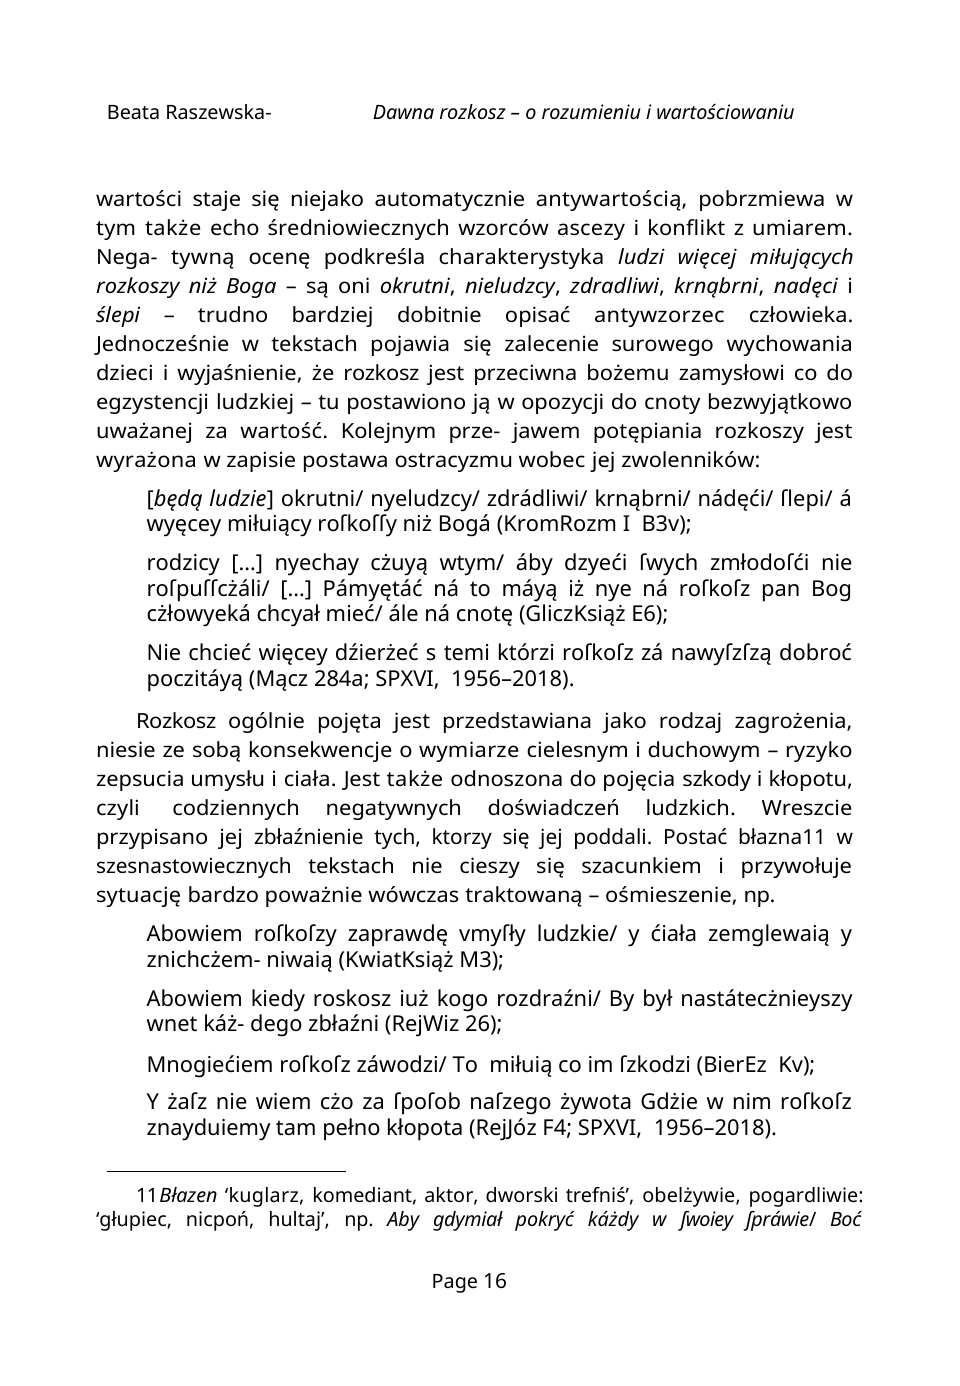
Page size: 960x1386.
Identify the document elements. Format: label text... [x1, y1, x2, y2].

text Nie chcieć więcey dźierżeć s temi którzi roſkoſz zá nawyſzſzą dobroć poczitáyą (Mącz 284a; SPXVI, 1956–2018). [146, 640, 853, 692]
list Błazen ‘kuglarz, komediant, aktor, dworski trefniś’, obelżywie, pogardliwie: ‘głupiec, nicpoń, hultaj’, np. Aby gdymiał pokryć káżdy w ſwoiey ſpráwie/ Boć [96, 1184, 863, 1231]
text [będą ludzie] okrutni/ nyeludzcy/ zdrádliwi/ krnąbrni/ nádęći/ ſlepi/ á wyęcey miłuiący roſkoſſy niż Bogá (KromRozm I B3v); [146, 486, 853, 537]
text Rozkosz ogólnie pojęta jest przedstawiana jako rodzaj zagrożenia, niesie ze sobą konsekwencje o wymiarze cielesnym i duchowym – ryzyko zepsucia umysłu i ciała. Jest także odnoszona do pojęcia szkody i kłopotu, czyli codziennych negatywnych doświadczeń ludzkich. Wreszcie przypisano jej zbłaźnienie tych, ktorzy się jej poddali. Postać błazna11 w szesnastowiecznych tekstach nie cieszy się szacunkiem i przywołuje sytuację bardzo poważnie wówczas traktowaną – ośmieszenie, np. [96, 706, 853, 908]
text rodzicy […] nyechay cżuyą wtym/ áby dzyeći ſwych zmłodoſći nie roſpuſſcżáli/ […] Pámyętáć ná to máyą iż nye ná roſkoſz pan Bog cżłowyeká chcyał mieć/ ále ná cnotę (GliczKsiąż E6); [146, 550, 853, 627]
text wartości staje się niejako automatycznie antywartością, pobrzmiewa w tym także echo średniowiecznych wzorców ascezy i konflikt z umiarem. Nega- tywną ocenę podkreśla charakterystyka ludzi więcej miłujących rozkoszy niż Boga – są oni okrutni, nieludzcy, zdradliwi, krnąbrni, nadęci i ślepi – trudno bardziej dobitnie opisać antywzorzec człowieka. Jednocześnie w tekstach pojawia się zalecenie surowego wychowania dzieci i wyjaśnienie, że rozkosz jest przeciwna bożemu zamysłowi co do egzystencji ludzkiej – tu postawiono ją w opozycji do cnoty bezwyjątkowo uważanej za wartość. Kolejnym prze- jawem potępiania rozkoszy jest wyrażona w zapisie postawa ostracyzmu wobec jej zwolenników: [96, 183, 853, 473]
text Y żaſz nie wiem cżo za ſpoſob naſzego żywota Gdżie w nim roſkoſz znayduiemy tam pełno kłopota (RejJóz F4; SPXVI, 1956–2018). [146, 1089, 853, 1141]
text Abowiem kiedy roskosz iuż kogo rozdraźni/ By był nastátecżnieyszy wnet káż- dego zbłaźni (RejWiz 26); [146, 986, 853, 1037]
text Mnogiećiem roſkoſz záwodzi/ To miłuią co im ſzkodzi (BierEz Kv); [146, 1049, 863, 1079]
text Abowiem roſkoſzy zaprawdę vmyſły ludzkie/ y ćiała zemglewaią y znichcżem- niwaią (KwiatKsiąż M3); [146, 921, 853, 972]
